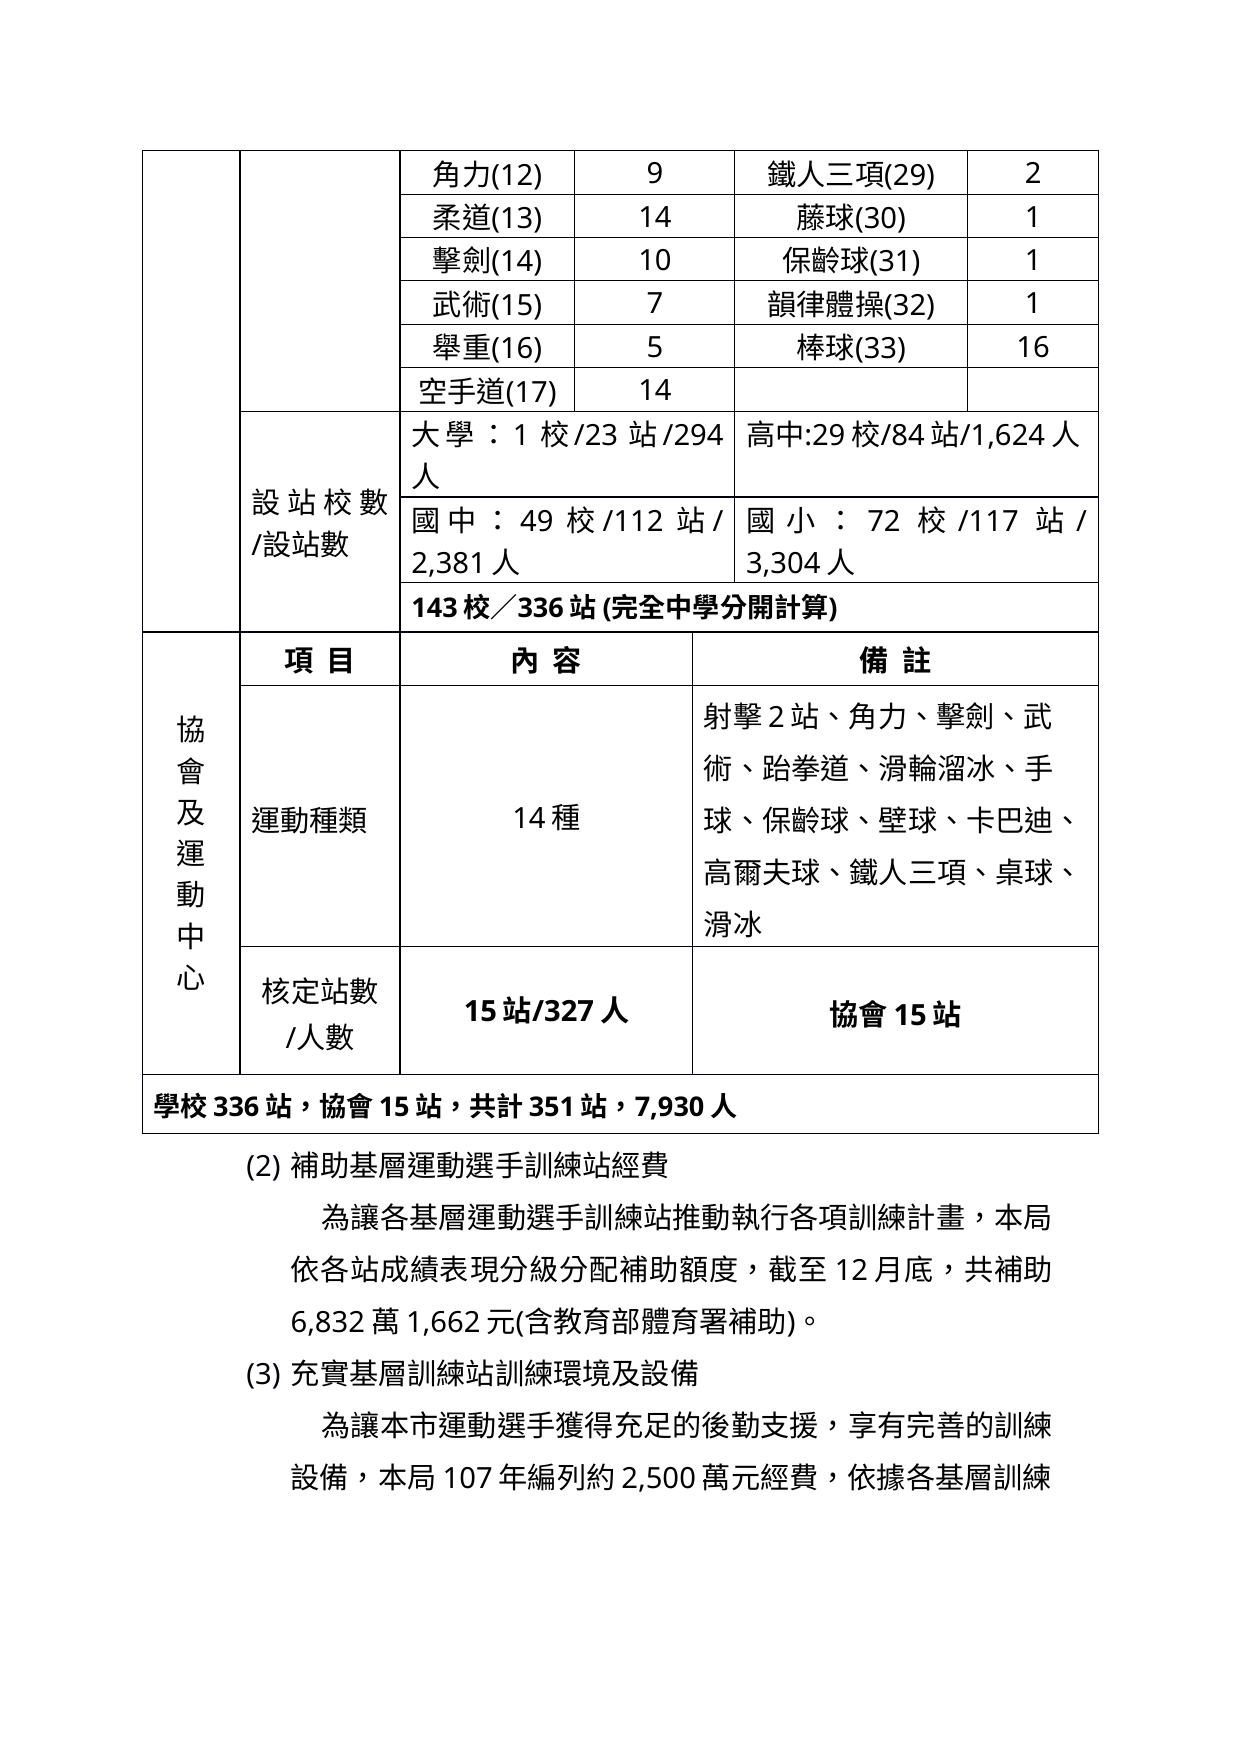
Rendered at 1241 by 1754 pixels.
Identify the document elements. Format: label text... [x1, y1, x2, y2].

table_cell 設站校數 /設站數 [241, 412, 399, 631]
table_cell 1 [968, 195, 1098, 237]
table_cell 射擊2站、角力、擊劍、武術、跆拳道、滑輪溜冰、手球、保齡球、壁球、卡巴迪、高爾夫球、鐵人三項、桌球、滑冰 [693, 686, 1098, 946]
table_cell 內 容 [401, 633, 692, 684]
table_cell 藤球(30) [735, 195, 967, 237]
table_cell 棒球(33) [735, 325, 967, 367]
table_cell 1 [968, 238, 1098, 280]
table_cell 協會及運動中心 [143, 633, 239, 1074]
table_cell 國小：72校/117站/ 3,304人 [735, 498, 1098, 582]
list 補助基層運動選手訓練站經費 [246, 1134, 1053, 1186]
table_cell [241, 151, 399, 411]
table_cell 國中：49校/112站/2,381人 [401, 498, 734, 582]
table_cell 2 [968, 151, 1098, 193]
table_cell 協會15站 [693, 947, 1098, 1074]
table_cell 空手道(17) [401, 368, 574, 411]
table_cell 核定站數 /人數 [241, 947, 399, 1074]
text 為讓本市運動選手獲得充足的後勤支援，享有完善的訓練設備，本局107年編列約2,500萬元經費，依據各基層訓練站實際需求，補助各站學校購置合適之器材設備，並改善基層運動選手訓練站環境。截至12月，所需相關運動器材設備購置累計46校2協會申請，核銷金額1,444萬2,701元；改善訓練環境累計34校申請，核定金額1064萬5,714元。 [290, 1395, 1053, 1499]
table_cell 角力(12) [401, 151, 574, 193]
list 充實基層訓練站訓練環境及設備 [246, 1343, 1053, 1395]
table_cell 保齡球(31) [735, 238, 967, 280]
table_cell 7 [575, 281, 734, 324]
table_cell 高中:29校/84站/1,624人 [735, 412, 1098, 496]
table_cell 大學：1校/23站/294人 [401, 412, 734, 496]
table_cell 10 [575, 238, 734, 280]
table_cell 14 [575, 368, 734, 411]
table_cell 14種 [401, 686, 692, 946]
table_cell 項 目 [241, 633, 399, 684]
table_cell 15站/327人 [401, 947, 692, 1074]
table_cell 5 [575, 325, 734, 367]
text 為讓各基層運動選手訓練站推動執行各項訓練計畫，本局依各站成績表現分級分配補助額度，截至12月底，共補助6,832萬1,662元(含教育部體育署補助)。 [290, 1186, 1053, 1343]
table_cell 備 註 [693, 633, 1098, 684]
table_cell 擊劍(14) [401, 238, 574, 280]
table_cell 韻律體操(32) [735, 281, 967, 324]
table_cell 16 [968, 325, 1098, 367]
table_cell 14 [575, 195, 734, 237]
table_cell 武術(15) [401, 281, 574, 324]
table_cell 柔道(13) [401, 195, 574, 237]
table_cell 143校／336站 (完全中學分開計算) [401, 583, 1098, 631]
table_cell 鐵人三項(29) [735, 151, 967, 193]
table_cell 舉重(16) [401, 325, 574, 367]
table_cell 9 [575, 151, 734, 193]
table_cell 運動種類 [241, 686, 399, 946]
table_cell [735, 368, 967, 411]
table_header [143, 151, 239, 631]
table_cell 1 [968, 281, 1098, 324]
table_cell 學校336站，協會15站，共計351站，7,930人 [143, 1075, 1098, 1133]
table_cell [968, 368, 1098, 411]
